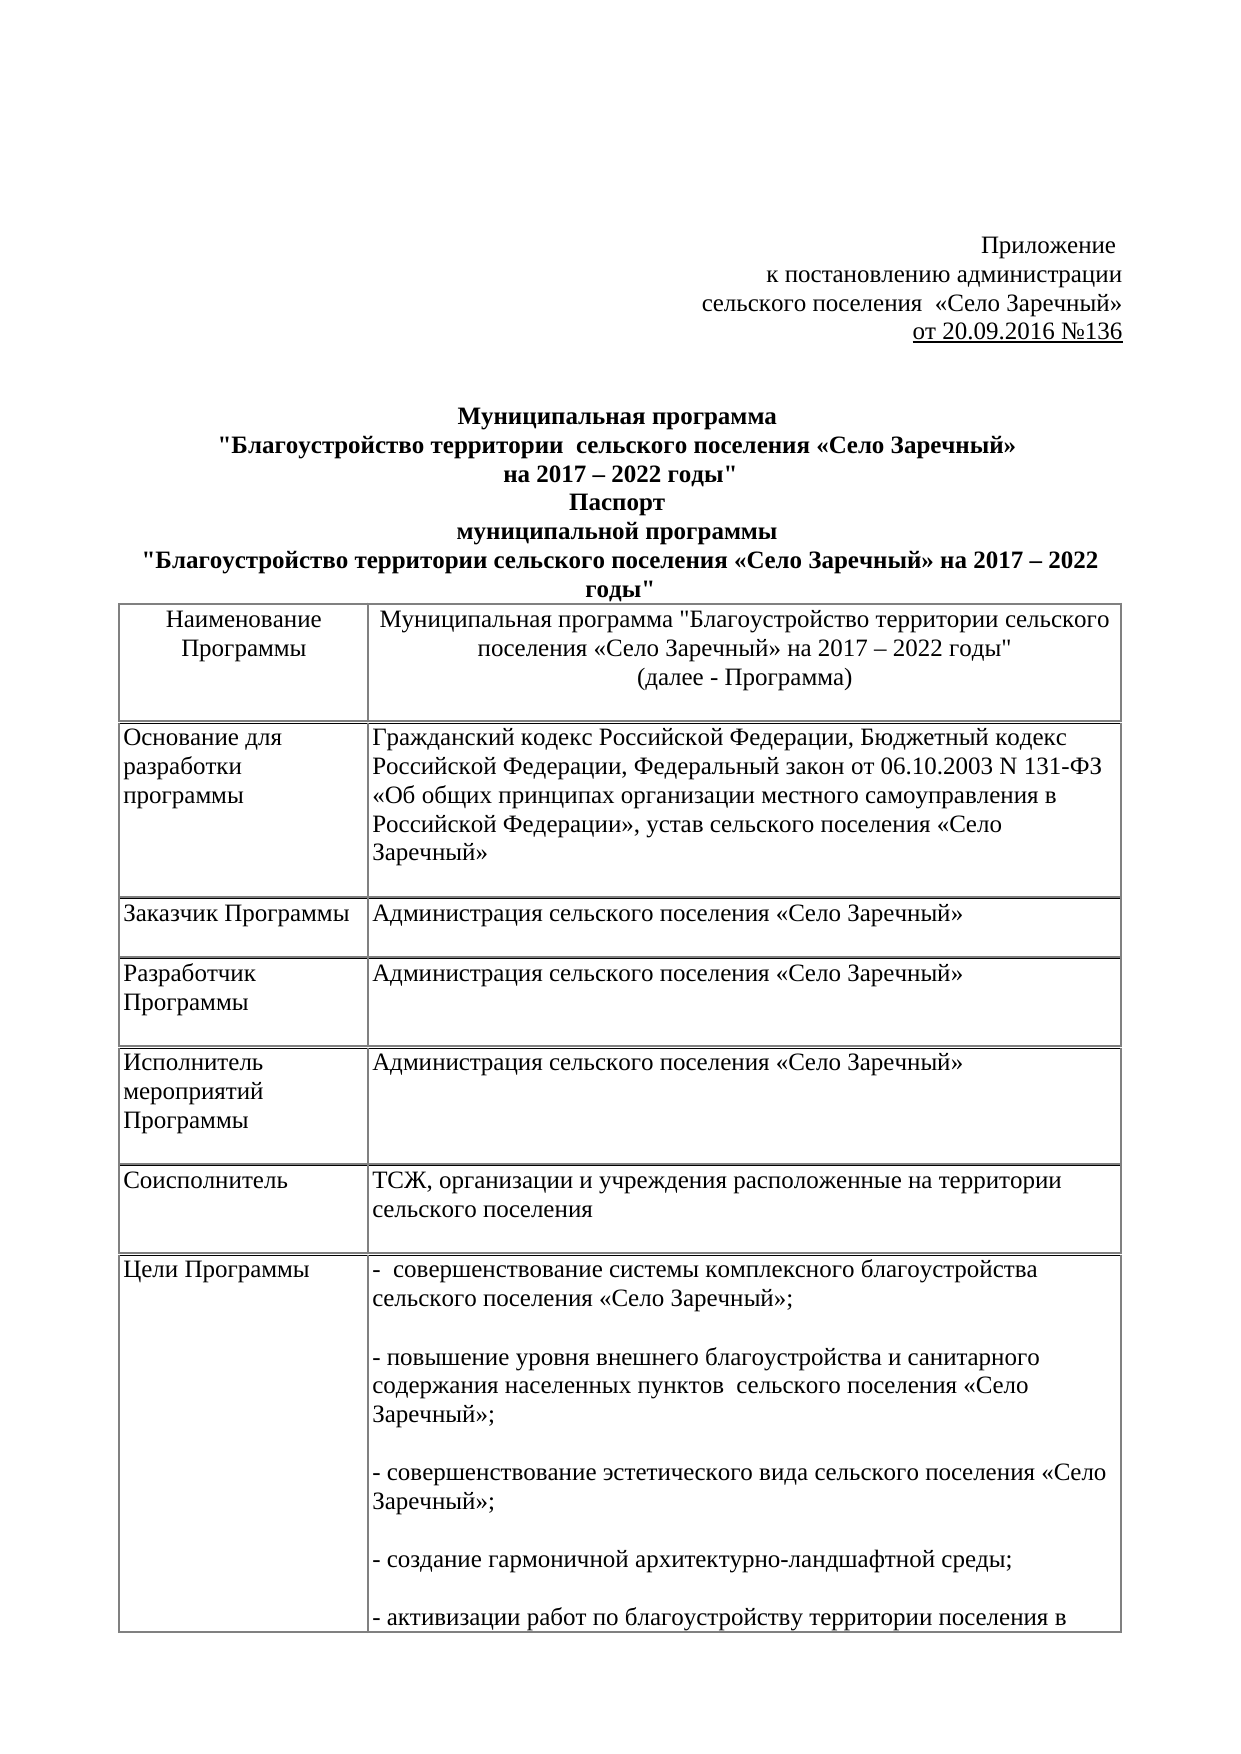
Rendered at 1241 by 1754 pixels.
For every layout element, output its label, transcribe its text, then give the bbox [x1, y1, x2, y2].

text Муниципальная программа "Благоустройство территории сельского поселения «Село Заречный» на 2017 – 2022 годы" [118, 401, 1122, 487]
table_cell Разработчик Программы [120, 959, 367, 1045]
table_cell Заказчик Программы [120, 899, 367, 956]
text Паспорт муниципальной программы "Благоустройство территории сельского поселения «Село Заречный» на 2017 – 2022 годы" [118, 487, 1122, 602]
table_cell Администрация сельского поселения «Село Заречный» [369, 899, 1120, 956]
table_cell Цели Программы [120, 1256, 367, 1631]
table_cell Исполнитель мероприятий Программы [120, 1049, 367, 1163]
text Приложение [118, 230, 1122, 259]
table_cell Администрация сельского поселения «Село Заречный» [369, 1049, 1120, 1163]
table_cell Администрация сельского поселения «Село Заречный» [369, 959, 1120, 1045]
table_cell Основание для разработки программы [120, 724, 367, 896]
table_cell - совершенствование системы комплексного благоустройства сельского поселения «Село Заречный»; - повышение уровня внешнего благоустройства и санитарного содержания населенных пунктов сельского поселения «Село Заречный»; - совершенствование эстетического вида сельского поселения «Село Заречный»; - создание гармоничной архитектурно-ландшафтной среды; - активизации работ по благоустройству территории поселения в [369, 1256, 1120, 1631]
table_cell Гражданский кодекс Российской Федерации, Бюджетный кодекс Российской Федерации, Федеральный закон от 06.10.2003 N 131-ФЗ «Об общих принципах организации местного самоуправления в Российской Федерации», устав сельского поселения «Село Заречный» [369, 724, 1120, 896]
table_cell Соисполнитель [120, 1166, 367, 1252]
text от 20.09.2016 №136 [118, 316, 1122, 345]
table_cell ТСЖ, организации и учреждения расположенные на территории сельского поселения [369, 1166, 1120, 1252]
text сельского поселения «Село Заречный» [118, 288, 1122, 316]
table_header Наименование Программы [120, 605, 367, 720]
table_header Муниципальная программа "Благоустройство территории сельского поселения «Село Заречный» на 2017 – 2022 годы" (далее - Программа) [369, 605, 1120, 720]
text к постановлению администрации [118, 259, 1122, 288]
